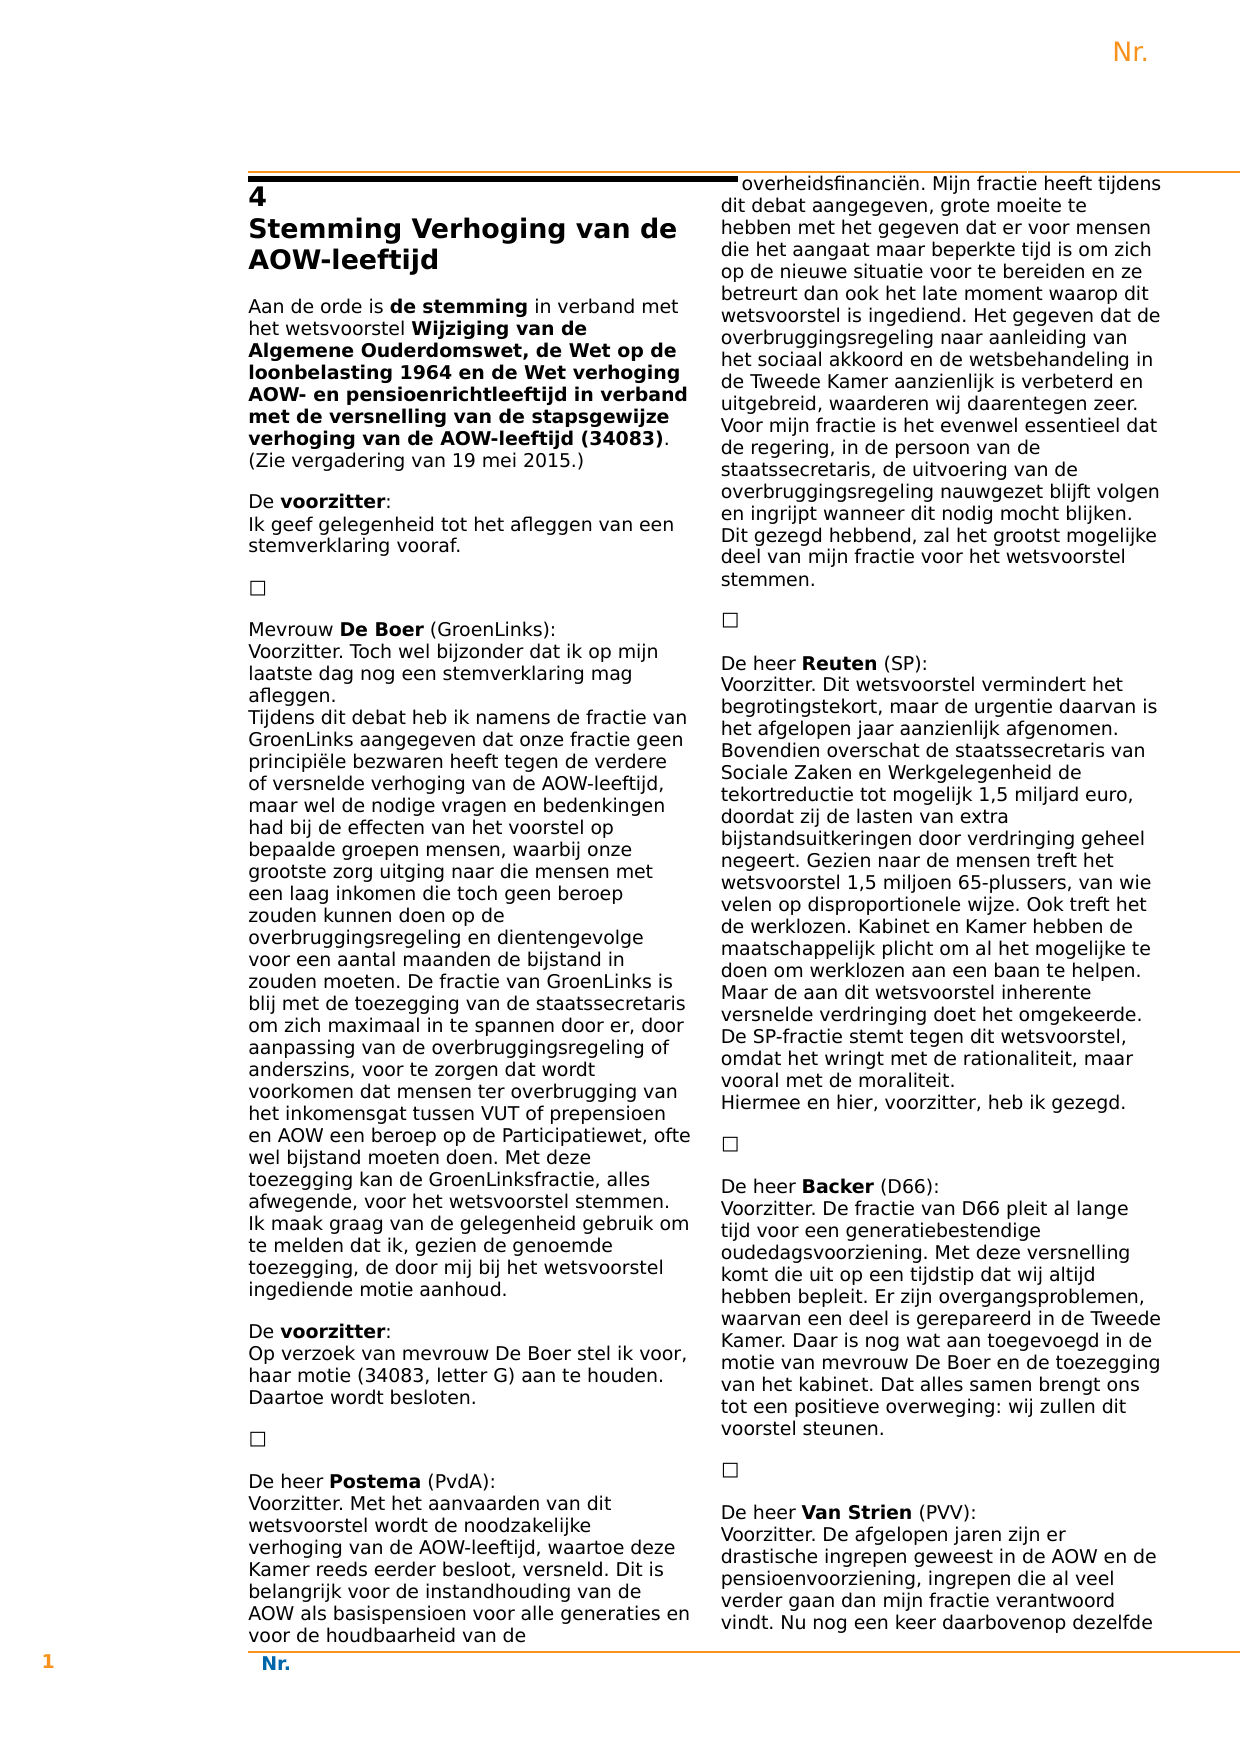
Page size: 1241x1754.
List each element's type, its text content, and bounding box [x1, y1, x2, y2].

text ⬜ [248, 577, 691, 599]
text ⬜ [721, 610, 1163, 632]
text Daartoe wordt besloten. [248, 1387, 691, 1409]
text ⬜ [248, 1429, 691, 1451]
text Ik geef gelegenheid tot het afleggen van een stemverklaring vooraf. [248, 513, 691, 557]
title 4 Stemming Verhoging van de AOW-leeftijd [248, 182, 691, 276]
text ⬜ [721, 1134, 1163, 1156]
text overheidsfinanciën. Mijn fractie heeft tijdens dit debat aangegeven, grote moeite te hebben met het gegeven dat er voor mensen die het aangaat maar beperkte tijd is om zich op de nieuwe situatie voor te bereiden en ze betreurt dan ook het late moment waarop dit wetsvoorstel is ingediend. Het gegeven dat de overbruggingsregeling naar aanleiding van het sociaal akkoord en de wetsbehandeling in de Tweede Kamer aanzienlijk is verbeterd en uitgebreid, waarderen wij daarentegen zeer. Voor mijn fractie is het evenwel essentieel dat de regering, in de persoon van de staatssecretaris, de uitvoering van de overbruggingsregeling nauwgezet blijft volgen en ingrijpt wanneer dit nodig mocht blijken. [721, 173, 1163, 524]
text Aan de orde is de stemming in verband met het wetsvoorstel Wijziging van de Algemene Ouderdomswet, de Wet op de loonbelasting 1964 en de Wet verhoging AOW- en pensioenrichtleeftijd in verband met de versnelling van de stapsgewijze verhoging van de AOW-leeftijd (34083). [248, 296, 691, 449]
text De heer Van Strien (PVV): [721, 1502, 1163, 1524]
text Mevrouw De Boer (GroenLinks): [248, 619, 691, 641]
text De voorzitter: [248, 1321, 691, 1343]
text Voorzitter. Met het aanvaarden van dit wetsvoorstel wordt de noodzakelijke verhoging van de AOW-leeftijd, waartoe deze Kamer reeds eerder besloot, versneld. Dit is belangrijk voor de instandhouding van de AOW als basispensioen voor alle generaties en voor de houdbaarheid van de [248, 1493, 691, 1646]
text Ik maak graag van de gelegenheid gebruik om te melden dat ik, gezien de genoemde toezegging, de door mij bij het wetsvoorstel ingediende motie aanhoud. [248, 1213, 691, 1301]
text Hiermee en hier, voorzitter, heb ik gezegd. [721, 1092, 1163, 1114]
text Voorzitter. De fractie van D66 pleit al lange tijd voor een generatiebestendige oudedagsvoorziening. Met deze versnelling komt die uit op een tijdstip dat wij altijd hebben bepleit. Er zijn overgangsproblemen, waarvan een deel is gerepareerd in de Tweede Kamer. Daar is nog wat aan toegevoegd in de motie van mevrouw De Boer en de toezegging van het kabinet. Dat alles samen brengt ons tot een positieve overweging: wij zullen dit voorstel steunen. [721, 1198, 1163, 1440]
text De voorzitter: [248, 491, 691, 513]
text Voorzitter. Toch wel bijzonder dat ik op mijn laatste dag nog een stemverklaring mag afleggen. [248, 641, 691, 707]
text Voorzitter. De afgelopen jaren zijn er drastische ingrepen geweest in de AOW en de pensioenvoorziening, ingrepen die al veel verder gaan dan mijn fractie verantwoord vindt. Nu nog een keer daarbovenop dezelfde [721, 1524, 1163, 1633]
text (Zie vergadering van 19 mei 2015.) [248, 449, 691, 471]
text ⬜ [721, 1460, 1163, 1482]
text Op verzoek van mevrouw De Boer stel ik voor, haar motie (34083, letter G) aan te houden. [248, 1343, 691, 1387]
text De heer Reuten (SP): [721, 652, 1163, 674]
text De heer Backer (D66): [721, 1176, 1163, 1198]
text Tijdens dit debat heb ik namens de fractie van GroenLinks aangegeven dat onze fractie geen principiële bezwaren heeft tegen de verdere of versnelde verhoging van de AOW-leeftijd, maar wel de nodige vragen en bedenkingen had bij de effecten van het voorstel op bepaalde groepen mensen, waarbij onze grootste zorg uitging naar die mensen met een laag inkomen die toch geen beroep zouden kunnen doen op de overbruggingsregeling en dientengevolge voor een aantal maanden de bijstand in zouden moeten. De fractie van GroenLinks is blij met de toezegging van de staatssecretaris om zich maximaal in te spannen door er, door aanpassing van de overbruggingsregeling of anderszins, voor te zorgen dat wordt voorkomen dat mensen ter overbrugging van het inkomensgat tussen VUT of prepensioen en AOW een beroep op de Participatiewet, ofte wel bijstand moeten doen. Met deze toezegging kan de GroenLinksfractie, alles afwegende, voor het wetsvoorstel stemmen. [248, 707, 691, 1213]
text Voorzitter. Dit wetsvoorstel vermindert het begrotingstekort, maar de urgentie daarvan is het afgelopen jaar aanzienlijk afgenomen. Bovendien overschat de staatssecretaris van Sociale Zaken en Werkgelegenheid de tekortreductie tot mogelijk 1,5 miljard euro, doordat zij de lasten van extra bijstandsuitkeringen door verdringing geheel negeert. Gezien naar de mensen treft het wetsvoorstel 1,5 miljoen 65-plussers, van wie velen op disproportionele wijze. Ook treft het de werklozen. Kabinet en Kamer hebben de maatschappelijk plicht om al het mogelijke te doen om werklozen aan een baan te helpen. Maar de aan dit wetsvoorstel inherente versnelde verdringing doet het omgekeerde. De SP-fractie stemt tegen dit wetsvoorstel, omdat het wringt met de rationaliteit, maar vooral met de moraliteit. [721, 674, 1163, 1092]
text Dit gezegd hebbend, zal het grootst mogelijke deel van mijn fractie voor het wetsvoorstel stemmen. [721, 524, 1163, 590]
text De heer Postema (PvdA): [248, 1471, 691, 1493]
